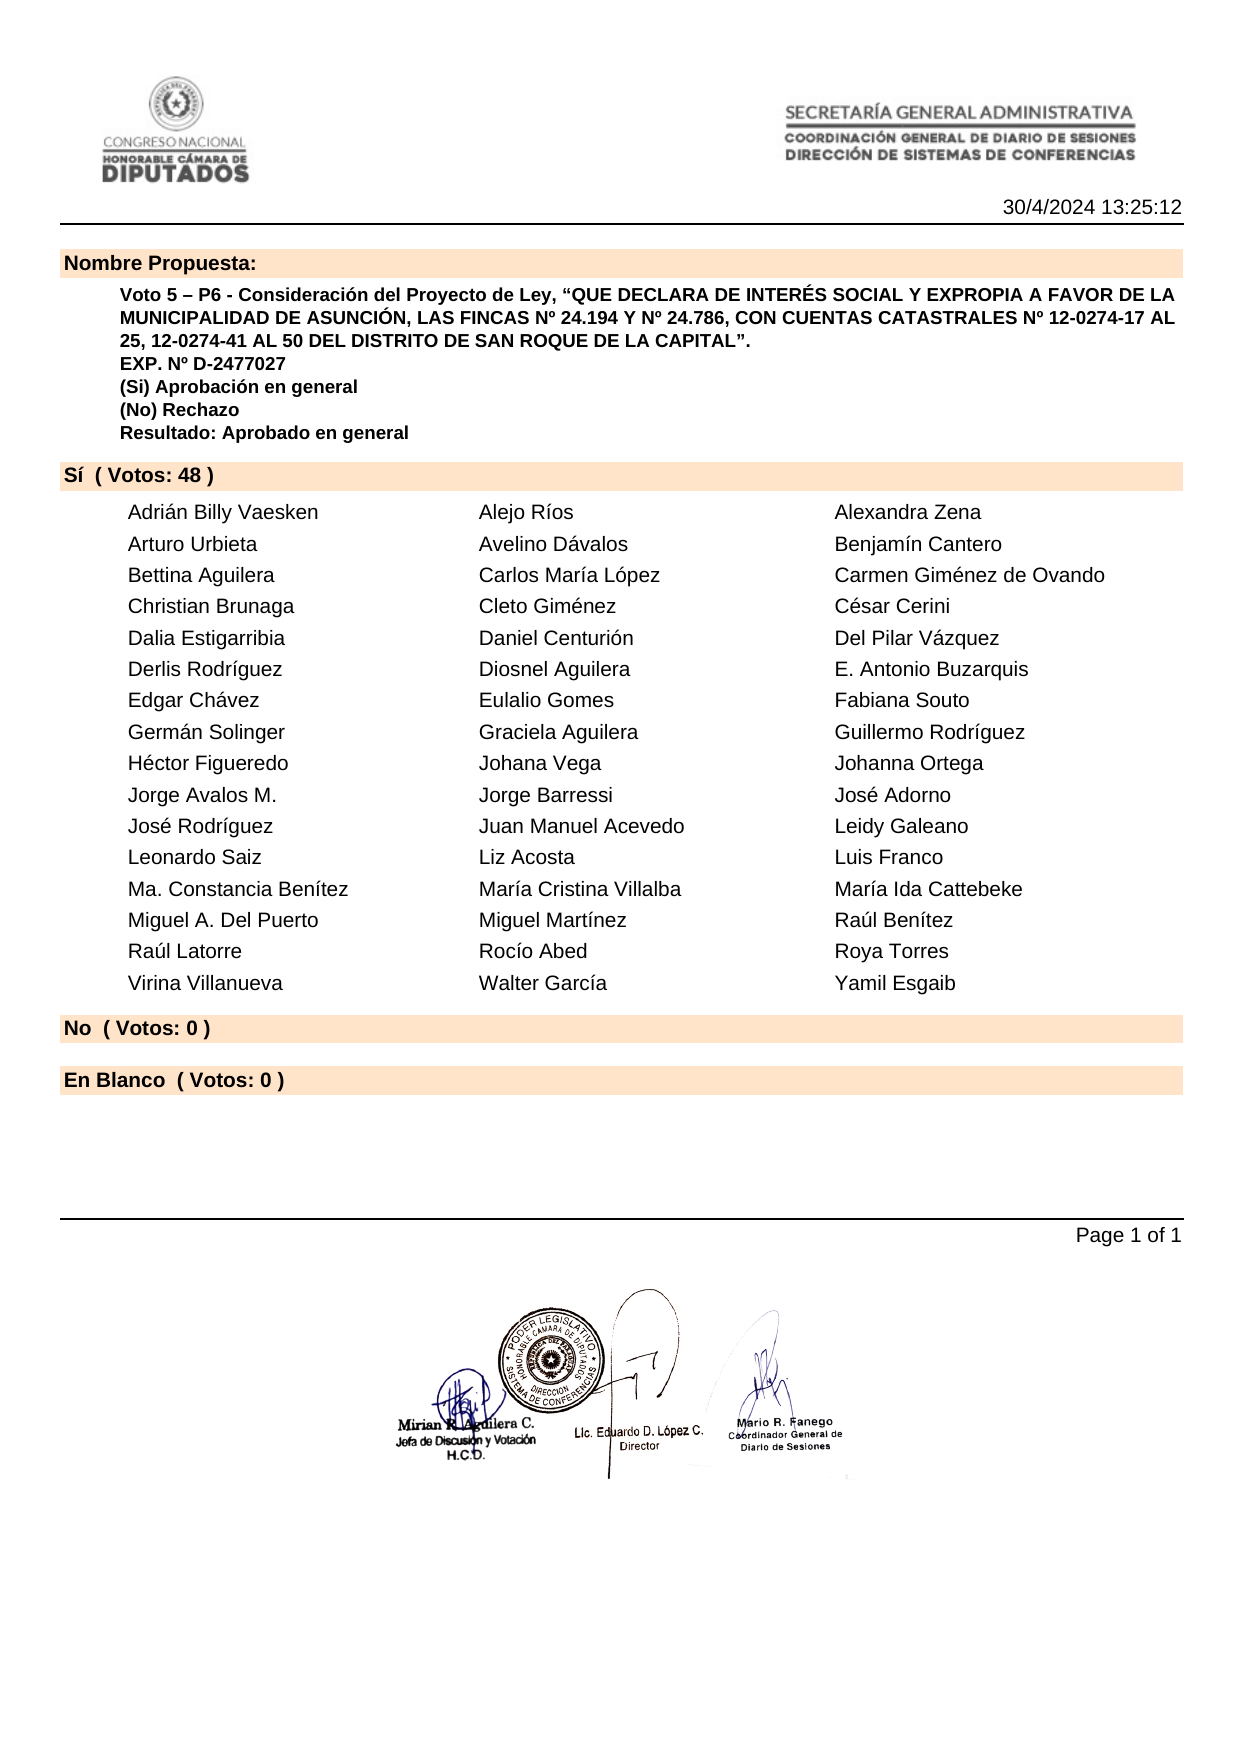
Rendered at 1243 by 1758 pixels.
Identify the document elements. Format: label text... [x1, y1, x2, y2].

table_cell [1184, 499, 1189, 528]
table_cell Rocío Abed [476, 938, 815, 967]
table_cell José Adorno [831, 781, 1168, 810]
table_cell [60, 499, 124, 1015]
table_cell Graciela Aguilera [476, 719, 815, 747]
table_cell Virina Villanueva [125, 969, 462, 998]
table_cell Bettina Aguilera [125, 562, 462, 590]
table_cell Juan Manuel Acevedo [476, 813, 815, 841]
table_cell [1184, 462, 1189, 491]
table_cell [1184, 750, 1189, 778]
table_cell [1184, 530, 1189, 559]
table_cell [1184, 719, 1189, 747]
table_cell [60, 284, 118, 462]
table_cell [1184, 1118, 1189, 1126]
table_cell [1184, 1126, 1189, 1155]
table_cell Daniel Centurión [476, 625, 815, 653]
table_cell María Cristina Villalba [476, 875, 815, 904]
table_cell Leonardo Saiz [125, 844, 462, 872]
table_cell [60, 278, 1183, 283]
table_header [1184, 189, 1189, 223]
table_cell Miguel A. Del Puerto [125, 907, 462, 935]
table_cell [1184, 1066, 1189, 1095]
table_cell César Cerini [831, 593, 1168, 622]
table_cell [60, 1222, 827, 1256]
table_cell Miguel Martínez [476, 907, 815, 935]
table_cell [125, 998, 462, 1015]
table_cell [1168, 499, 1183, 1015]
table_cell [125, 1126, 462, 1155]
table_cell Sí ( Votos: 48 ) [60, 462, 1183, 491]
table_cell Avelino Dávalos [476, 530, 815, 559]
table_cell Del Pilar Vázquez [831, 625, 1168, 653]
table_cell [1184, 998, 1189, 1015]
table_cell Cleto Giménez [476, 593, 815, 622]
table_cell [60, 1044, 1183, 1066]
table_cell [1184, 813, 1189, 841]
table_cell E. Antonio Buzarquis [831, 656, 1168, 684]
table_cell [831, 1126, 1168, 1155]
table_cell [1184, 1095, 1189, 1118]
table_cell [1184, 938, 1189, 967]
table_header 30/4/2024 13:25:12 [649, 189, 1183, 223]
table_cell [831, 1158, 1168, 1217]
table_cell José Rodríguez [125, 813, 462, 841]
table_cell Raúl Benítez [831, 907, 1168, 935]
table_cell Johana Vega [476, 750, 815, 778]
table_cell Héctor Figueredo [125, 750, 462, 778]
table_cell [125, 1160, 462, 1189]
table_cell [60, 491, 1183, 499]
table_cell No ( Votos: 0 ) [60, 1015, 1183, 1043]
table_cell Johanna Ortega [831, 750, 1168, 778]
table_cell [1184, 656, 1189, 684]
table_cell [1168, 1126, 1183, 1217]
table_cell [1184, 1189, 1189, 1217]
table_cell Leidy Galeano [831, 813, 1168, 841]
table_cell Fabiana Souto [831, 687, 1168, 716]
table_cell Carmen Giménez de Ovando [831, 562, 1168, 590]
table_cell [476, 998, 815, 1015]
table_cell [1184, 1044, 1189, 1066]
table_cell Ma. Constancia Benítez [125, 875, 462, 904]
table_cell Dalia Estigarribia [125, 625, 462, 653]
table_cell Eulalio Gomes [476, 687, 815, 716]
table_cell [1184, 593, 1189, 622]
table_cell Yamil Esgaib [831, 969, 1168, 998]
table_cell Liz Acosta [476, 844, 815, 872]
table_cell [815, 499, 831, 1015]
table_cell Voto 5 – P6 - Consideración del Proyecto de Ley, “QUE DECLARA DE INTERÉS SOCIAL Y EXPROPIA A FAVOR DE LA MUNICIPALIDAD DE ASUNCIÓN, LAS FINCAS Nº 24.194 Y Nº 24.786, CON CUENTAS CATASTRALES Nº 12-0274-17 AL 25, 12-0274-41 AL 50 DEL DISTRITO DE SAN ROQUE DE LA CAPITAL”. EXP. Nº D-2477027 (Si) Aprobación en general (No) Rechazo Resultado: Aprobado en general [118, 284, 1178, 445]
table_cell [476, 1126, 815, 1155]
table_cell [125, 1189, 462, 1217]
table_cell Edgar Chávez [125, 687, 462, 716]
table_cell [831, 998, 1168, 1015]
table_cell Adrián Billy Vaesken [125, 499, 462, 528]
table_cell [1184, 907, 1189, 935]
table_cell [1178, 284, 1189, 462]
table_cell Alexandra Zena [831, 499, 1168, 528]
table_cell Germán Solinger [125, 719, 462, 747]
table_cell [1184, 969, 1189, 998]
table_cell [60, 1126, 124, 1217]
table_cell Christian Brunaga [125, 593, 462, 622]
table_cell Luis Franco [831, 844, 1168, 872]
table_cell María Ida Cattebeke [831, 875, 1168, 904]
table_cell [1184, 1015, 1189, 1043]
table_cell [1184, 1222, 1189, 1256]
table_cell [1184, 625, 1189, 653]
table_cell [1184, 491, 1189, 499]
table_cell [1184, 781, 1189, 810]
table_cell [1184, 875, 1189, 904]
table_cell [60, 1118, 1183, 1126]
table_cell Jorge Barressi [476, 781, 815, 810]
table_cell Jorge Avalos M. [125, 781, 462, 810]
table_cell Benjamín Cantero [831, 530, 1168, 559]
table_cell Page 1 of 1 [827, 1222, 1183, 1256]
table_header [60, 189, 649, 223]
table_cell [462, 1126, 476, 1217]
table_cell Raúl Latorre [125, 938, 462, 967]
table_cell [118, 445, 1178, 462]
table_cell [476, 1158, 815, 1217]
table_cell Arturo Urbieta [125, 530, 462, 559]
table_cell Diosnel Aguilera [476, 656, 815, 684]
table_cell [60, 1095, 1183, 1118]
table_cell [1184, 562, 1189, 590]
table_cell Nombre Propuesta: [60, 249, 1183, 278]
table_cell Roya Torres [831, 938, 1168, 967]
table_cell [815, 1126, 831, 1217]
table_cell Guillermo Rodríguez [831, 719, 1168, 747]
table_cell Walter García [476, 969, 815, 998]
table_cell [1184, 1160, 1189, 1189]
table_cell [1184, 249, 1189, 278]
table_cell Carlos María López [476, 562, 815, 590]
table_cell [60, 228, 1183, 249]
table_cell [1184, 687, 1189, 716]
table_cell [1184, 844, 1189, 872]
table_cell Derlis Rodríguez [125, 656, 462, 684]
table_cell En Blanco ( Votos: 0 ) [60, 1066, 1183, 1095]
table_cell [462, 499, 476, 1015]
table_cell Alejo Ríos [476, 499, 815, 528]
table_cell [1184, 228, 1189, 249]
